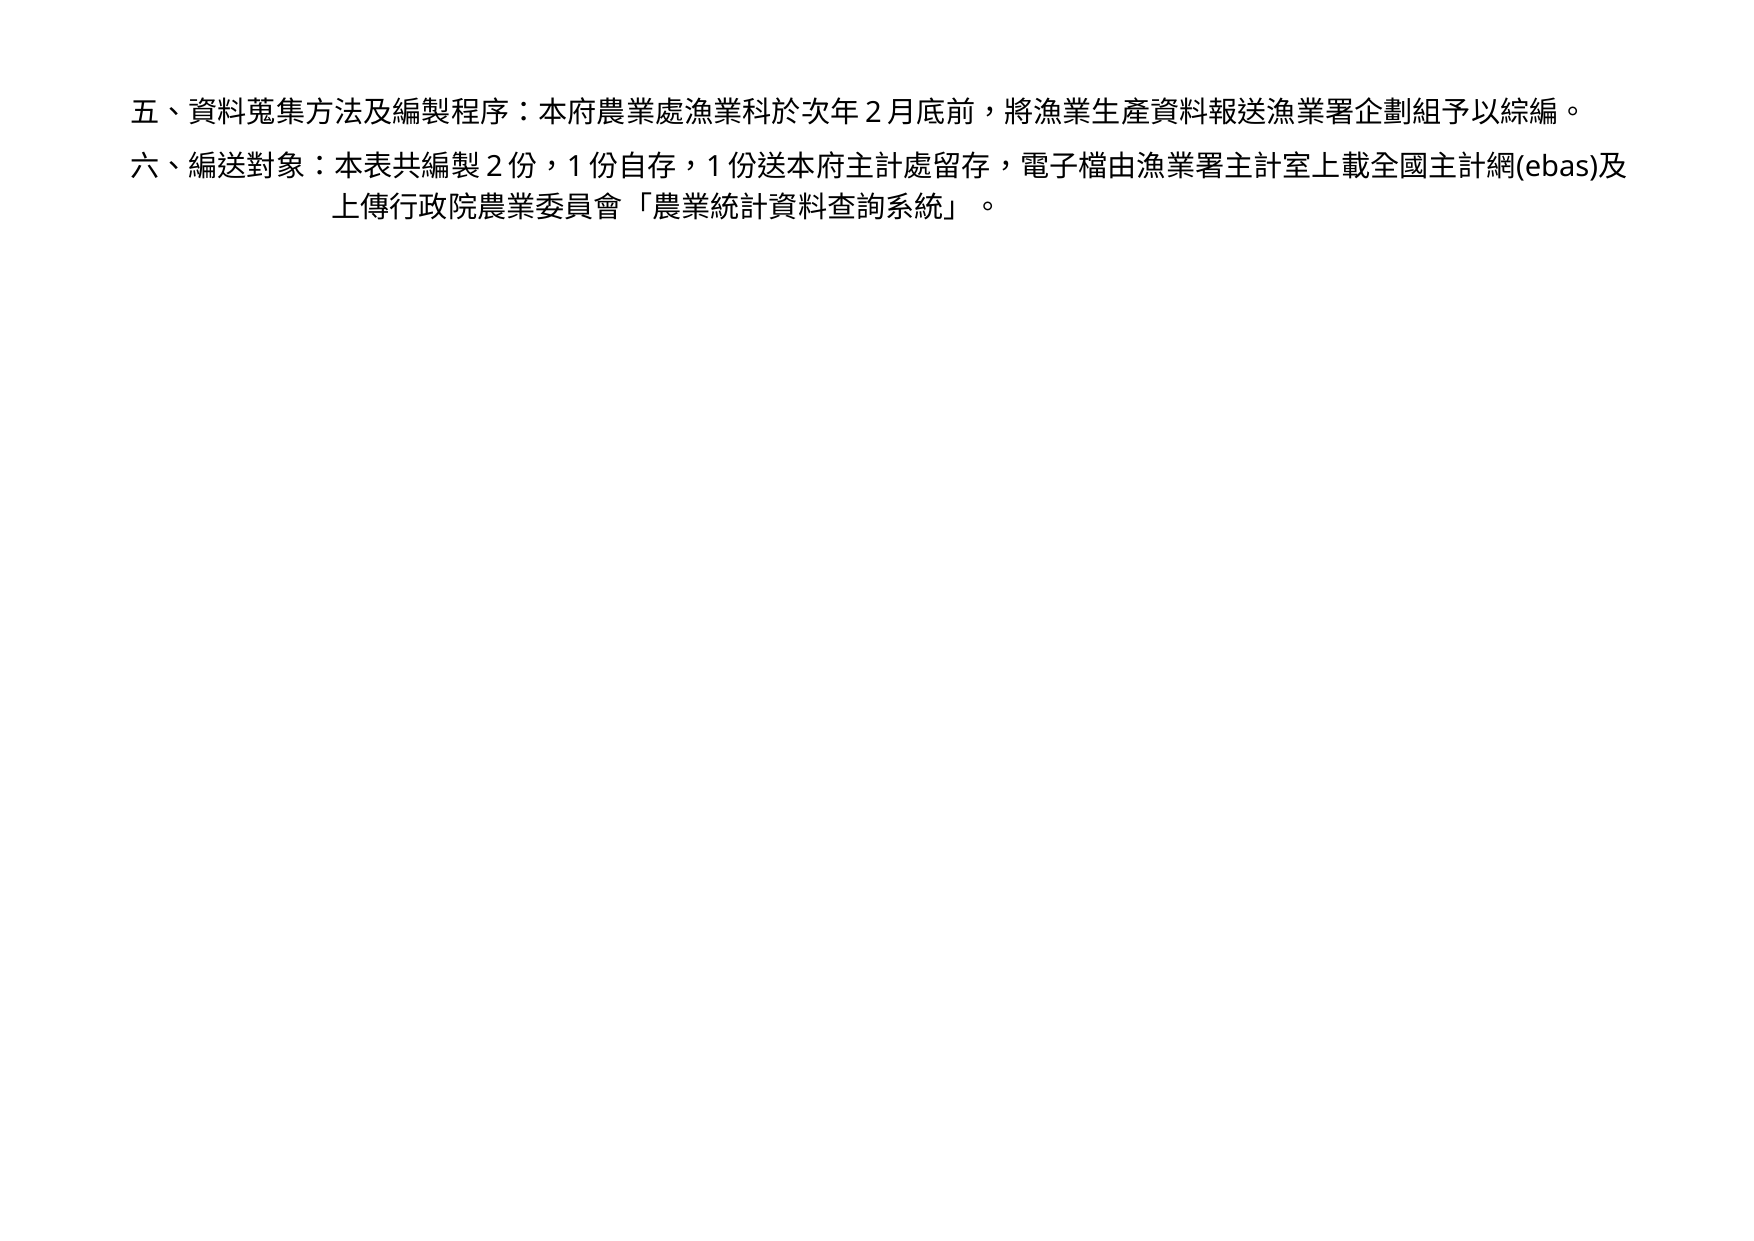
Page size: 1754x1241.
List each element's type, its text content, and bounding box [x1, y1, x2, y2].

text 六、編送對象：本表共編製2份，1份自存，1份送本府主計處留存，電子檔由漁業署主計室上載全國主計網(ebas)及上傳行政院農業委員會「農業統計資料查詢系統」。 [130, 143, 1636, 226]
text 五、資料蒐集方法及編製程序：本府農業處漁業科於次年2月底前，將漁業生產資料報送漁業署企劃組予以綜編。 [130, 89, 1636, 130]
